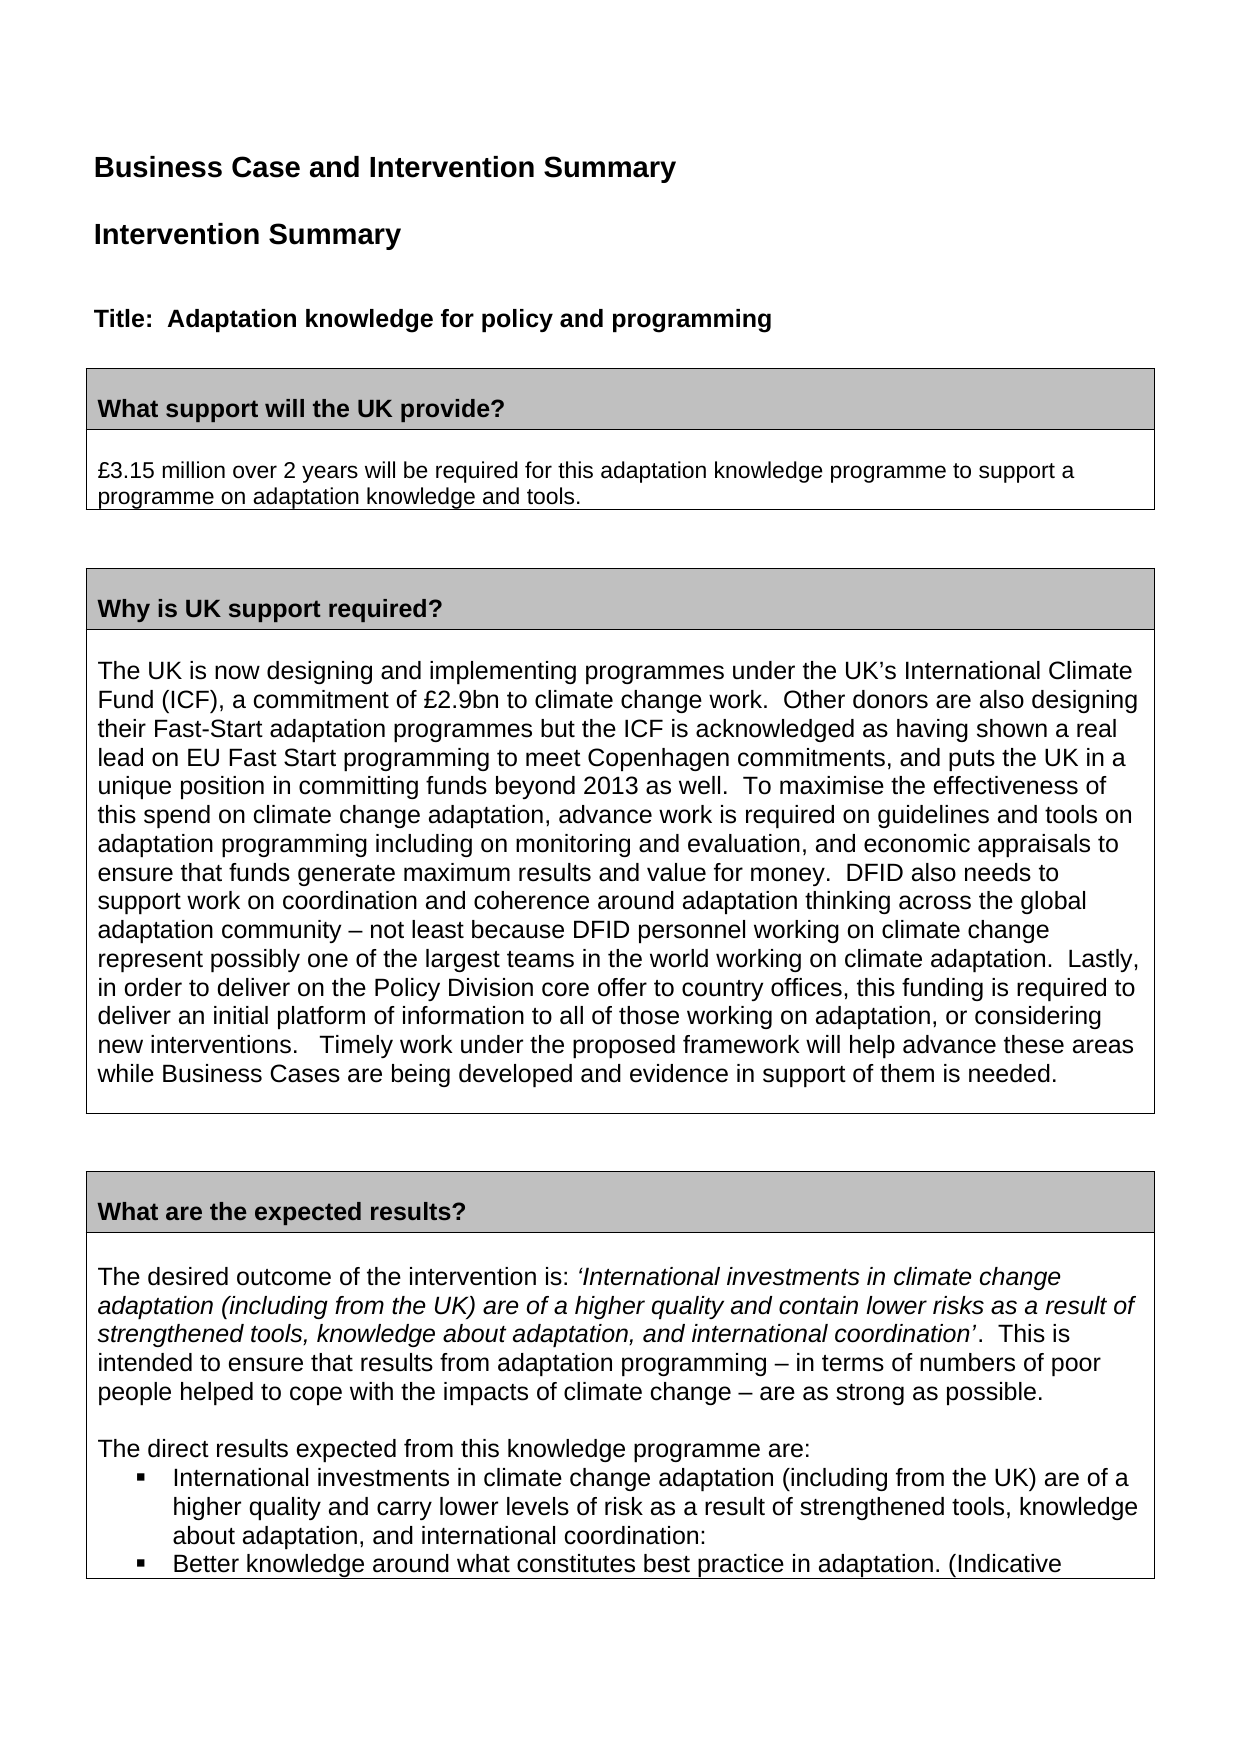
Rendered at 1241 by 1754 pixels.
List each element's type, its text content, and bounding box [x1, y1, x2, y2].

table_header Why is UK support required? [87, 569, 1154, 629]
table_cell The UK is now designing and implementing programmes under the UK’s International Climate Fund (ICF), a commitment of £2.9bn to climate change work. Other donors are also designing their Fast-Start adaptation programmes but the ICF is acknowledged as having shown a real lead on EU Fast Start programming to meet Copenhagen commitments, and puts the UK in a unique position in committing funds beyond 2013 as well. To maximise the effectiveness of this spend on climate change adaptation, advance work is required on guidelines and tools on adaptation programming including on monitoring and evaluation, and economic appraisals to ensure that funds generate maximum results and value for money. DFID also needs to support work on coordination and coherence around adaptation thinking across the global adaptation community – not least because DFID personnel working on climate change represent possibly one of the largest teams in the world working on climate adaptation. Lastly, in order to deliver on the Policy Division core offer to country offices, this funding is required to deliver an initial platform of information to all of those working on adaptation, or considering new interventions. Timely work under the proposed framework will help advance these areas while Business Cases are being developed and evidence in support of them is needed. [87, 630, 1154, 1112]
text Intervention Summary [93, 217, 1125, 251]
table_header What support will the UK provide? [87, 369, 1154, 429]
table_cell £3.15 million over 2 years will be required for this adaptation knowledge programme to support a programme on adaptation knowledge and tools. [87, 430, 1154, 509]
table_cell The desired outcome of the intervention is: ‘International investments in climate change adaptation (including from the UK) are of a higher quality and contain lower risks as a result of strengthened tools, knowledge about adaptation, and international coordination’. This is intended to ensure that results from adaptation programming – in terms of numbers of poor people helped to cope with the impacts of climate change – are as strong as possible. The direct results expected from this knowledge programme are: International investments in climate change adaptation (including from the UK) are of a higher quality and carry lower levels of risk as a result of strengthened tools, knowledge about adaptation, and international coordination: Better knowledge around what constitutes best practice in adaptation. (Indicative [87, 1233, 1154, 1578]
text Business Case and Intervention Summary [93, 150, 1125, 183]
table_header What are the expected results? [87, 1172, 1154, 1232]
subtitle Title: Adaptation knowledge for policy and programming [93, 304, 1125, 333]
